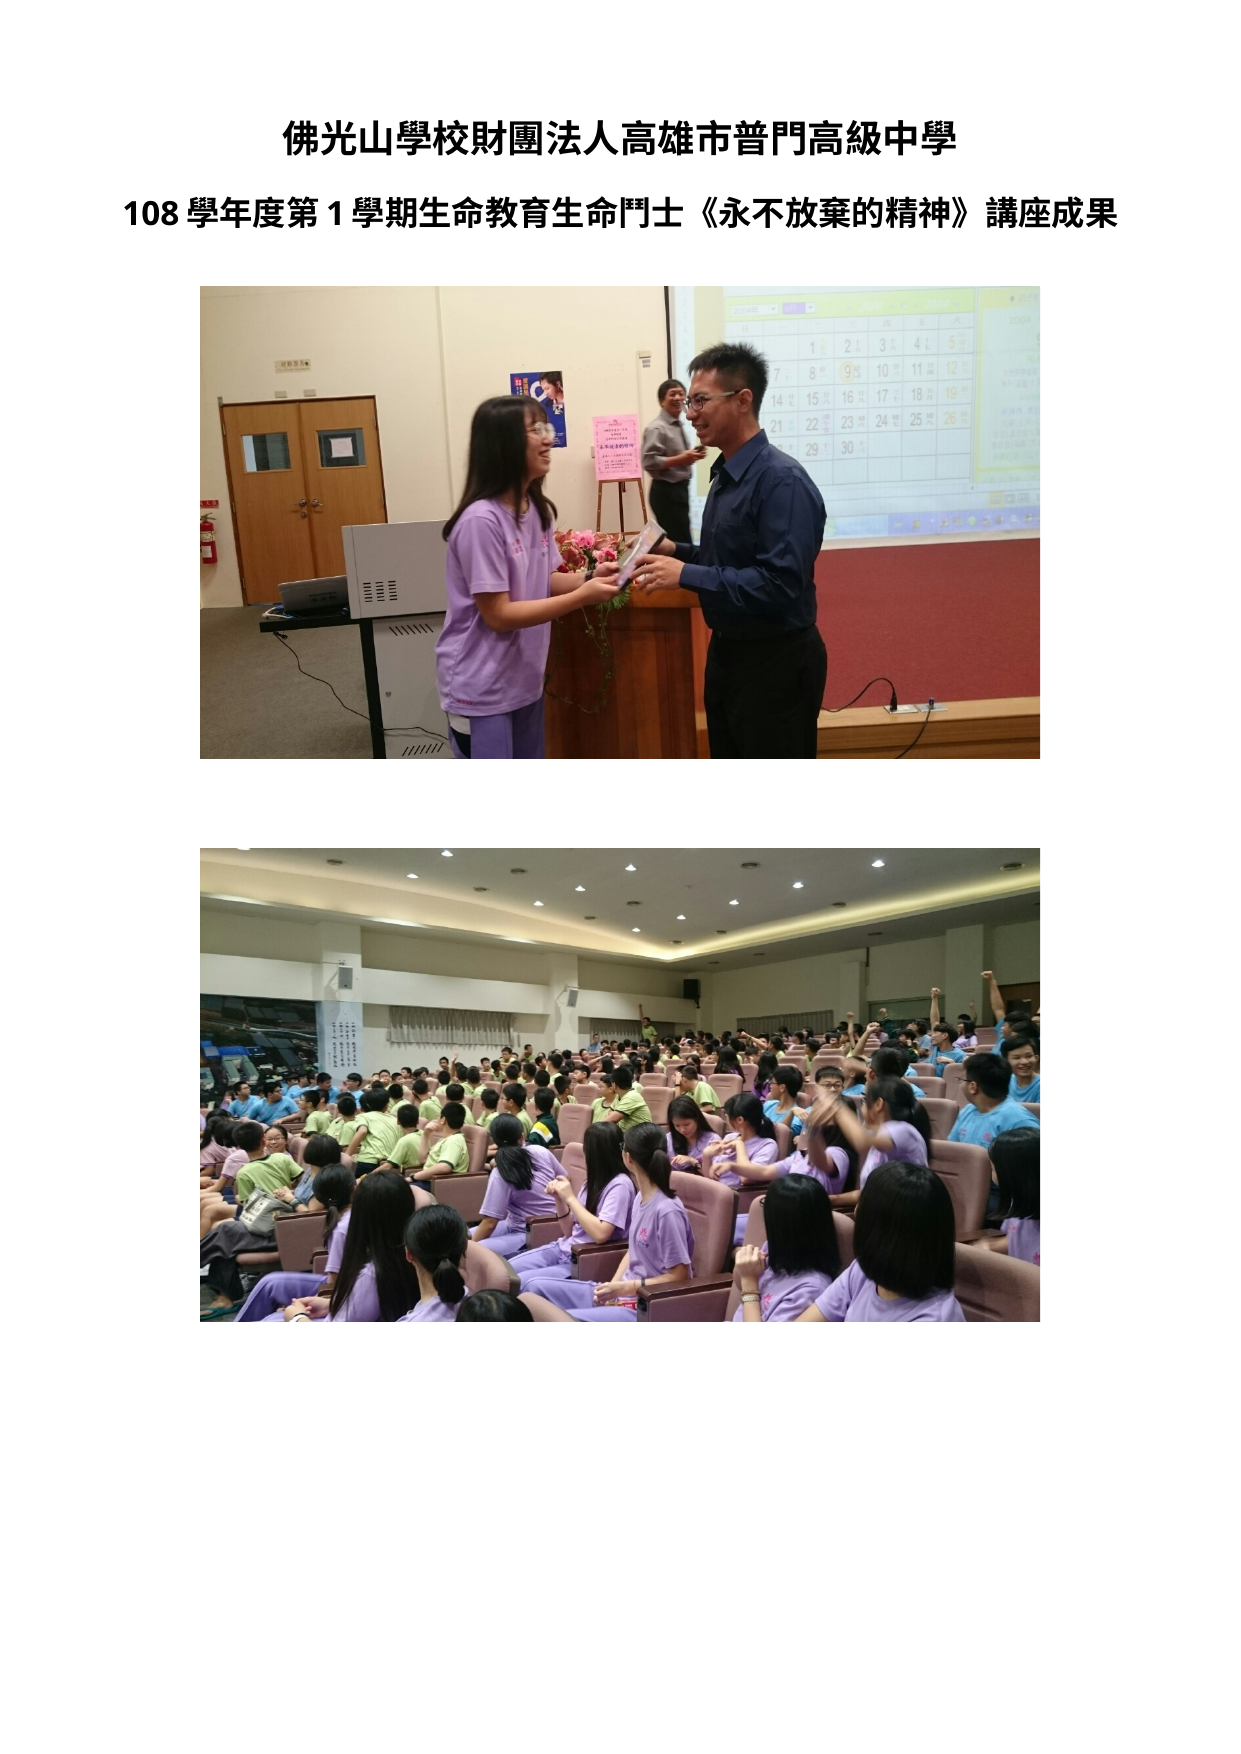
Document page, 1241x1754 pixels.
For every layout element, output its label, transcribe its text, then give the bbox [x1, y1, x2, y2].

picture [200, 286, 1041, 759]
text 108學年度第1學期生命教育生命鬥士《永不放棄的精神》講座成果 [118, 174, 1122, 249]
text 佛光山學校財團法人高雄市普門高級中學 [118, 99, 1122, 174]
picture [200, 848, 1041, 1322]
